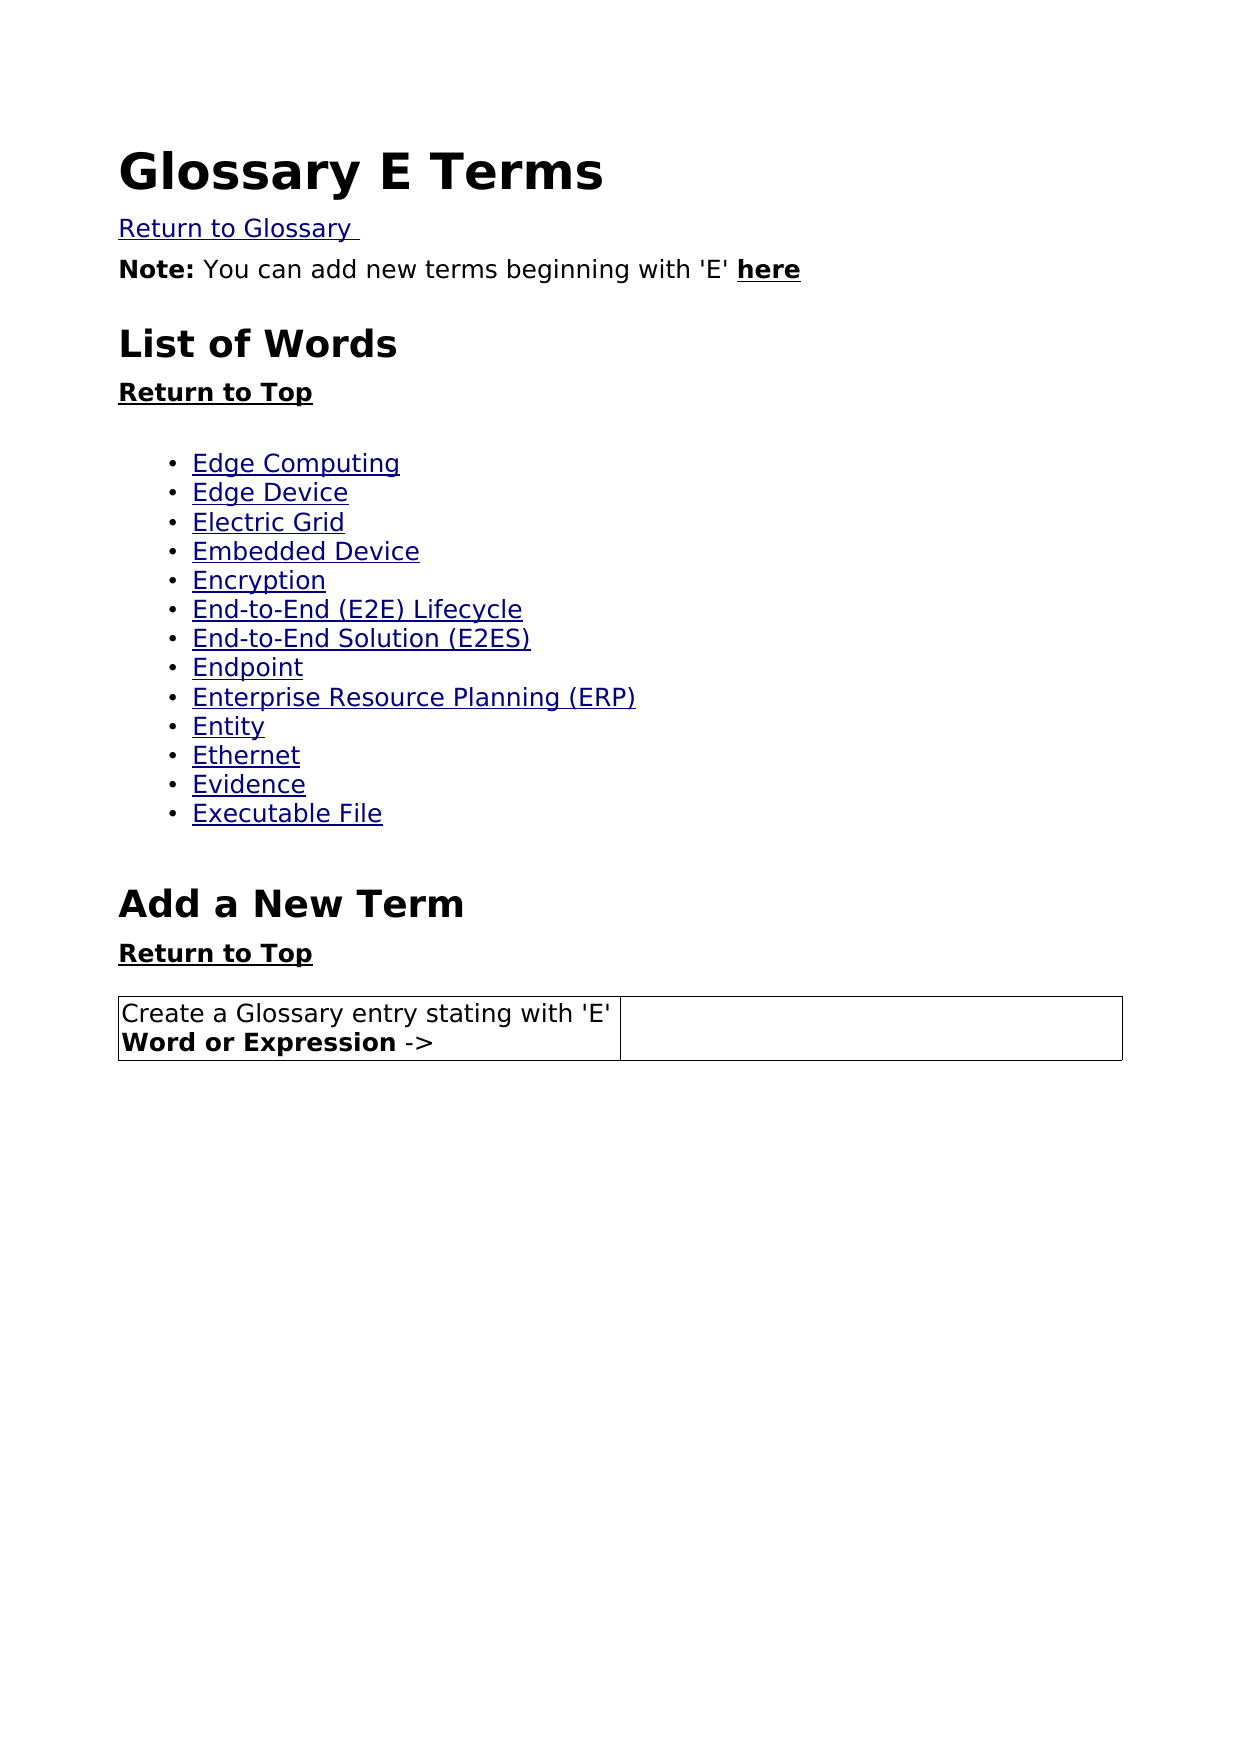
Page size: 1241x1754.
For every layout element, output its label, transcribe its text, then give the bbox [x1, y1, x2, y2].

list Entity [177, 712, 1122, 741]
table_header Create a Glossary entry stating with 'E' Word or Expression -> [119, 997, 620, 1060]
text Note: You can add new terms beginning with 'E' here [118, 256, 1122, 285]
text Return to Top [118, 378, 1122, 407]
list End-to-End Solution (E2ES) [177, 624, 1122, 654]
subtitle Glossary E Terms [118, 143, 1122, 201]
list Edge Computing [177, 449, 1122, 479]
list Encryption [177, 566, 1122, 595]
list End-to-End (E2E) Lifecycle [177, 595, 1122, 624]
list Electric Grid [177, 508, 1122, 537]
text Return to Top [118, 939, 1122, 968]
list Edge Device [177, 479, 1122, 508]
list Evidence [177, 770, 1122, 799]
text Return to Glossary [118, 214, 1122, 243]
subtitle List of Words [118, 322, 1122, 366]
list Embedded Device [177, 537, 1122, 566]
list Enterprise Resource Planning (ERP) [177, 683, 1122, 712]
list Executable File [177, 799, 1122, 829]
list Ethernet [177, 741, 1122, 770]
list Endpoint [177, 654, 1122, 683]
table_header [621, 997, 1122, 1060]
subtitle Add a New Term [118, 883, 1122, 927]
